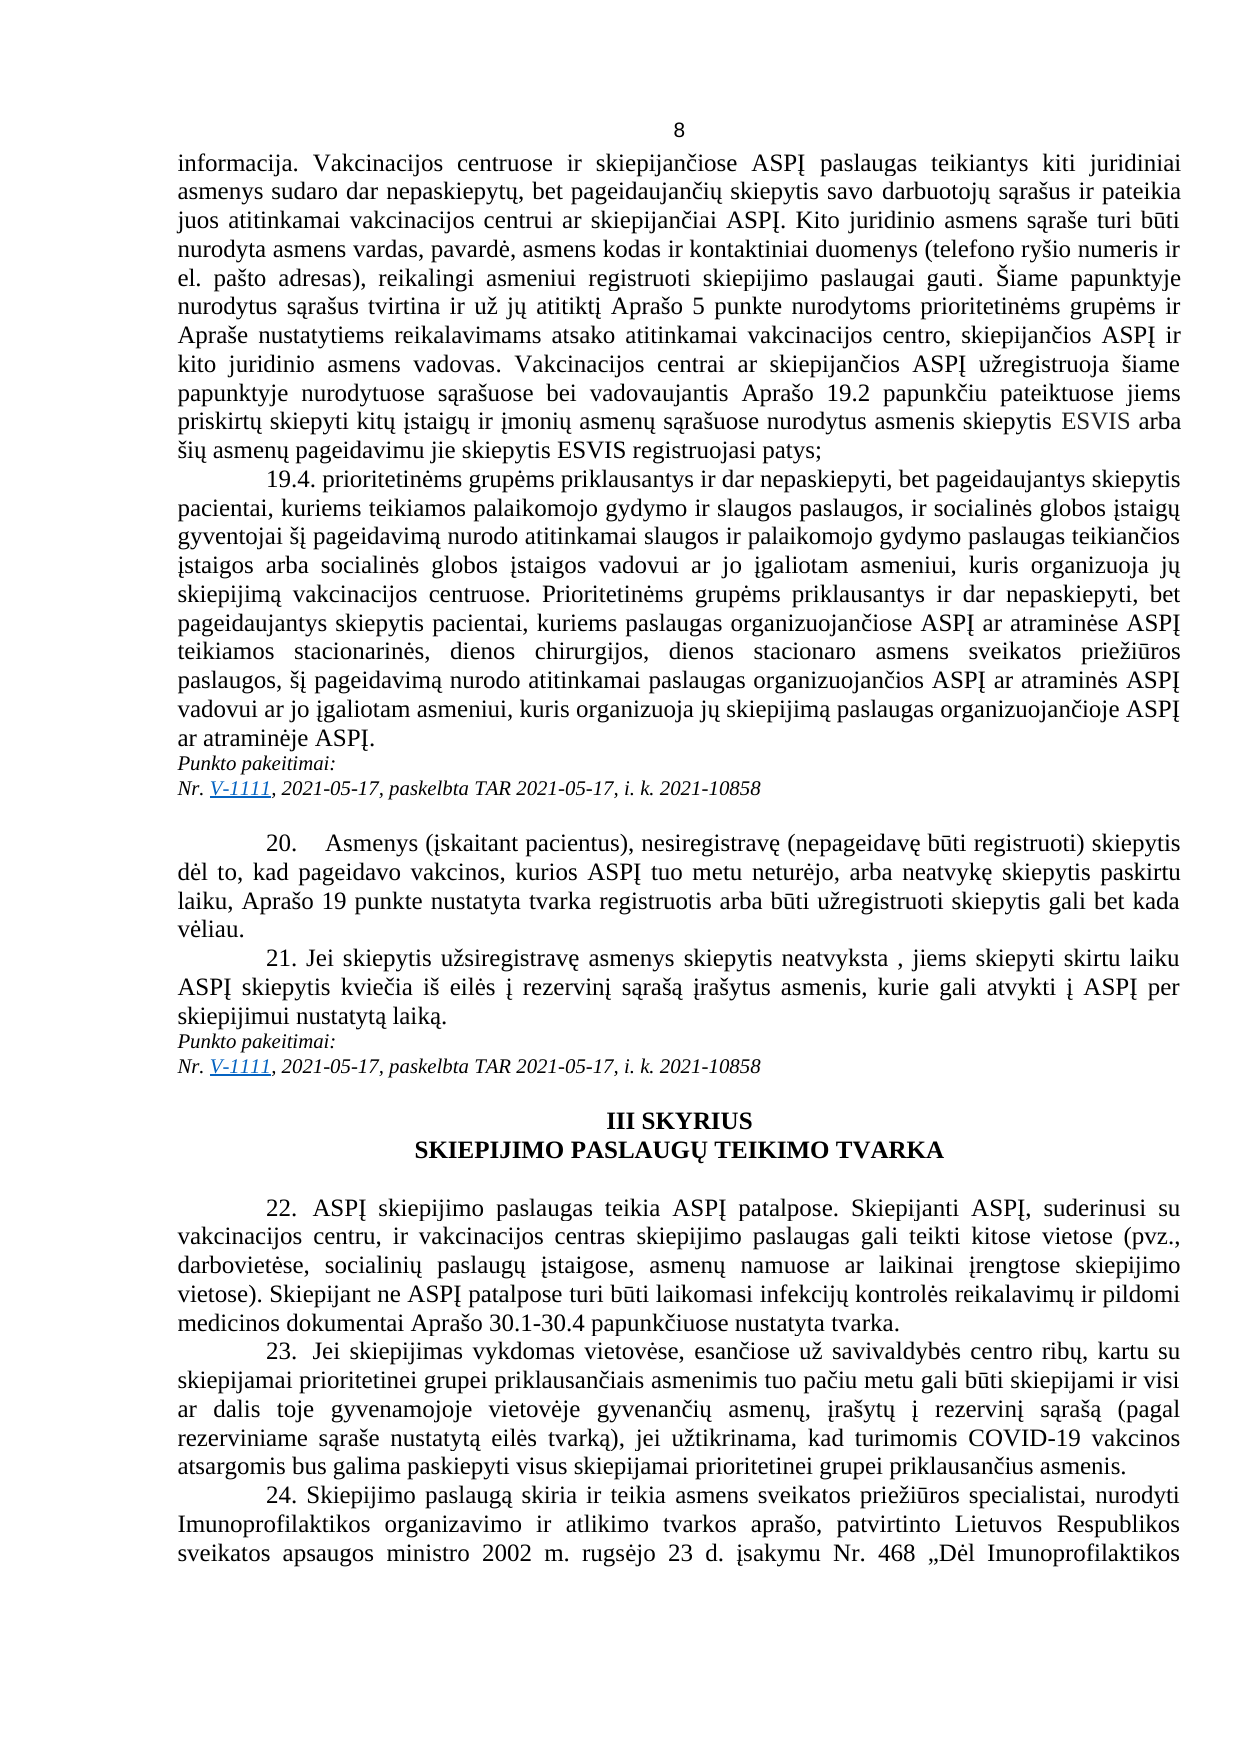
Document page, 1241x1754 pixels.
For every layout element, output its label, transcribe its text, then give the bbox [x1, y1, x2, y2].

text Punkto pakeitimai: [177, 751, 1181, 775]
text Nr. V-1111, 2021-05-17, paskelbta TAR 2021-05-17, i. k. 2021-10858 [177, 1053, 1181, 1078]
text 24. Skiepijimo paslaugą skiria ir teikia asmens sveikatos priežiūros specialistai, nurodyti Imunoprofilaktikos organizavimo ir atlikimo tvarkos aprašo, patvirtinto Lietuvos Respublikos sveikatos apsaugos ministro 2002 m. rugsėjo 23 d. įsakymu Nr. 468 „Dėl Imunoprofilaktikos [177, 1480, 1181, 1566]
text SKIEPIJIMO PASLAUGŲ TEIKIMO TVARKA [177, 1135, 1181, 1164]
text Punkto pakeitimai: [177, 1029, 1181, 1053]
text Nr. V-1111, 2021-05-17, paskelbta TAR 2021-05-17, i. k. 2021-10858 [177, 775, 1181, 799]
text 23. Jei skiepijimas vykdomas vietovėse, esančiose už savivaldybės centro ribų, kartu su skiepijamai prioritetinei grupei priklausančiais asmenimis tuo pačiu metu gali būti skiepijami ir visi ar dalis toje gyvenamojoje vietovėje gyvenančių asmenų, įrašytų į rezervinį sąrašą (pagal rezerviniame sąraše nustatytą eilės tvarką), jei užtikrinama, kad turimomis COVID-19 vakcinos atsargomis bus galima paskiepyti visus skiepijamai prioritetinei grupei priklausančius asmenis. [177, 1336, 1181, 1480]
text informacija. Vakcinacijos centruose ir skiepijančiose ASPĮ paslaugas teikiantys kiti juridiniai asmenys sudaro dar nepaskiepytų, bet pageidaujančių skiepytis savo darbuotojų sąrašus ir pateikia juos atitinkamai vakcinacijos centrui ar skiepijančiai ASPĮ. Kito juridinio asmens sąraše turi būti nurodyta asmens vardas, pavardė, asmens kodas ir kontaktiniai duomenys (telefono ryšio numeris ir el. pašto adresas), reikalingi asmeniui registruoti skiepijimo paslaugai gauti. Šiame papunktyje nurodytus sąrašus tvirtina ir už jų atitiktį Aprašo 5 punkte nurodytoms prioritetinėms grupėms ir Apraše nustatytiems reikalavimams atsako atitinkamai vakcinacijos centro, skiepijančios ASPĮ ir kito juridinio asmens vadovas. Vakcinacijos centrai ar skiepijančios ASPĮ užregistruoja šiame papunktyje nurodytuose sąrašuose bei vadovaujantis Aprašo 19.2 papunkčiu pateiktuose jiems priskirtų skiepyti kitų įstaigų ir įmonių asmenų sąrašuose nurodytus asmenis skiepytis ESVIS arba šių asmenų pageidavimu jie skiepytis ESVIS registruojasi patys; [177, 148, 1181, 464]
text III SKYRIUS [177, 1106, 1181, 1135]
text 22. ASPĮ skiepijimo paslaugas teikia ASPĮ patalpose. Skiepijanti ASPĮ, suderinusi su vakcinacijos centru, ir vakcinacijos centras skiepijimo paslaugas gali teikti kitose vietose (pvz., darbovietėse, socialinių paslaugų įstaigose, asmenų namuose ar laikinai įrengtose skiepijimo vietose). Skiepijant ne ASPĮ patalpose turi būti laikomasi infekcijų kontrolės reikalavimų ir pildomi medicinos dokumentai Aprašo 30.1-30.4 papunkčiuose nustatyta tvarka. [177, 1193, 1181, 1336]
text 20. Asmenys (įskaitant pacientus), nesiregistravę (nepageidavę būti registruoti) skiepytis dėl to, kad pageidavo vakcinos, kurios ASPĮ tuo metu neturėjo, arba neatvykę skiepytis paskirtu laiku, Aprašo 19 punkte nustatyta tvarka registruotis arba būti užregistruoti skiepytis gali bet kada vėliau. [177, 828, 1181, 943]
text 19.4. prioritetinėms grupėms priklausantys ir dar nepaskiepyti, bet pageidaujantys skiepytis pacientai, kuriems teikiamos palaikomojo gydymo ir slaugos paslaugos, ir socialinės globos įstaigų gyventojai šį pageidavimą nurodo atitinkamai slaugos ir palaikomojo gydymo paslaugas teikiančios įstaigos arba socialinės globos įstaigos vadovui ar jo įgaliotam asmeniui, kuris organizuoja jų skiepijimą vakcinacijos centruose. Prioritetinėms grupėms priklausantys ir dar nepaskiepyti, bet pageidaujantys skiepytis pacientai, kuriems paslaugas organizuojančiose ASPĮ ar atraminėse ASPĮ teikiamos stacionarinės, dienos chirurgijos, dienos stacionaro asmens sveikatos priežiūros paslaugos, šį pageidavimą nurodo atitinkamai paslaugas organizuojančios ASPĮ ar atraminės ASPĮ vadovui ar jo įgaliotam asmeniui, kuris organizuoja jų skiepijimą paslaugas organizuojančioje ASPĮ ar atraminėje ASPĮ. [177, 464, 1181, 751]
text 21. Jei skiepytis užsiregistravę asmenys skiepytis neatvyksta , jiems skiepyti skirtu laiku ASPĮ skiepytis kviečia iš eilės į rezervinį sąrašą įrašytus asmenis, kurie gali atvykti į ASPĮ per skiepijimui nustatytą laiką. [177, 943, 1181, 1029]
